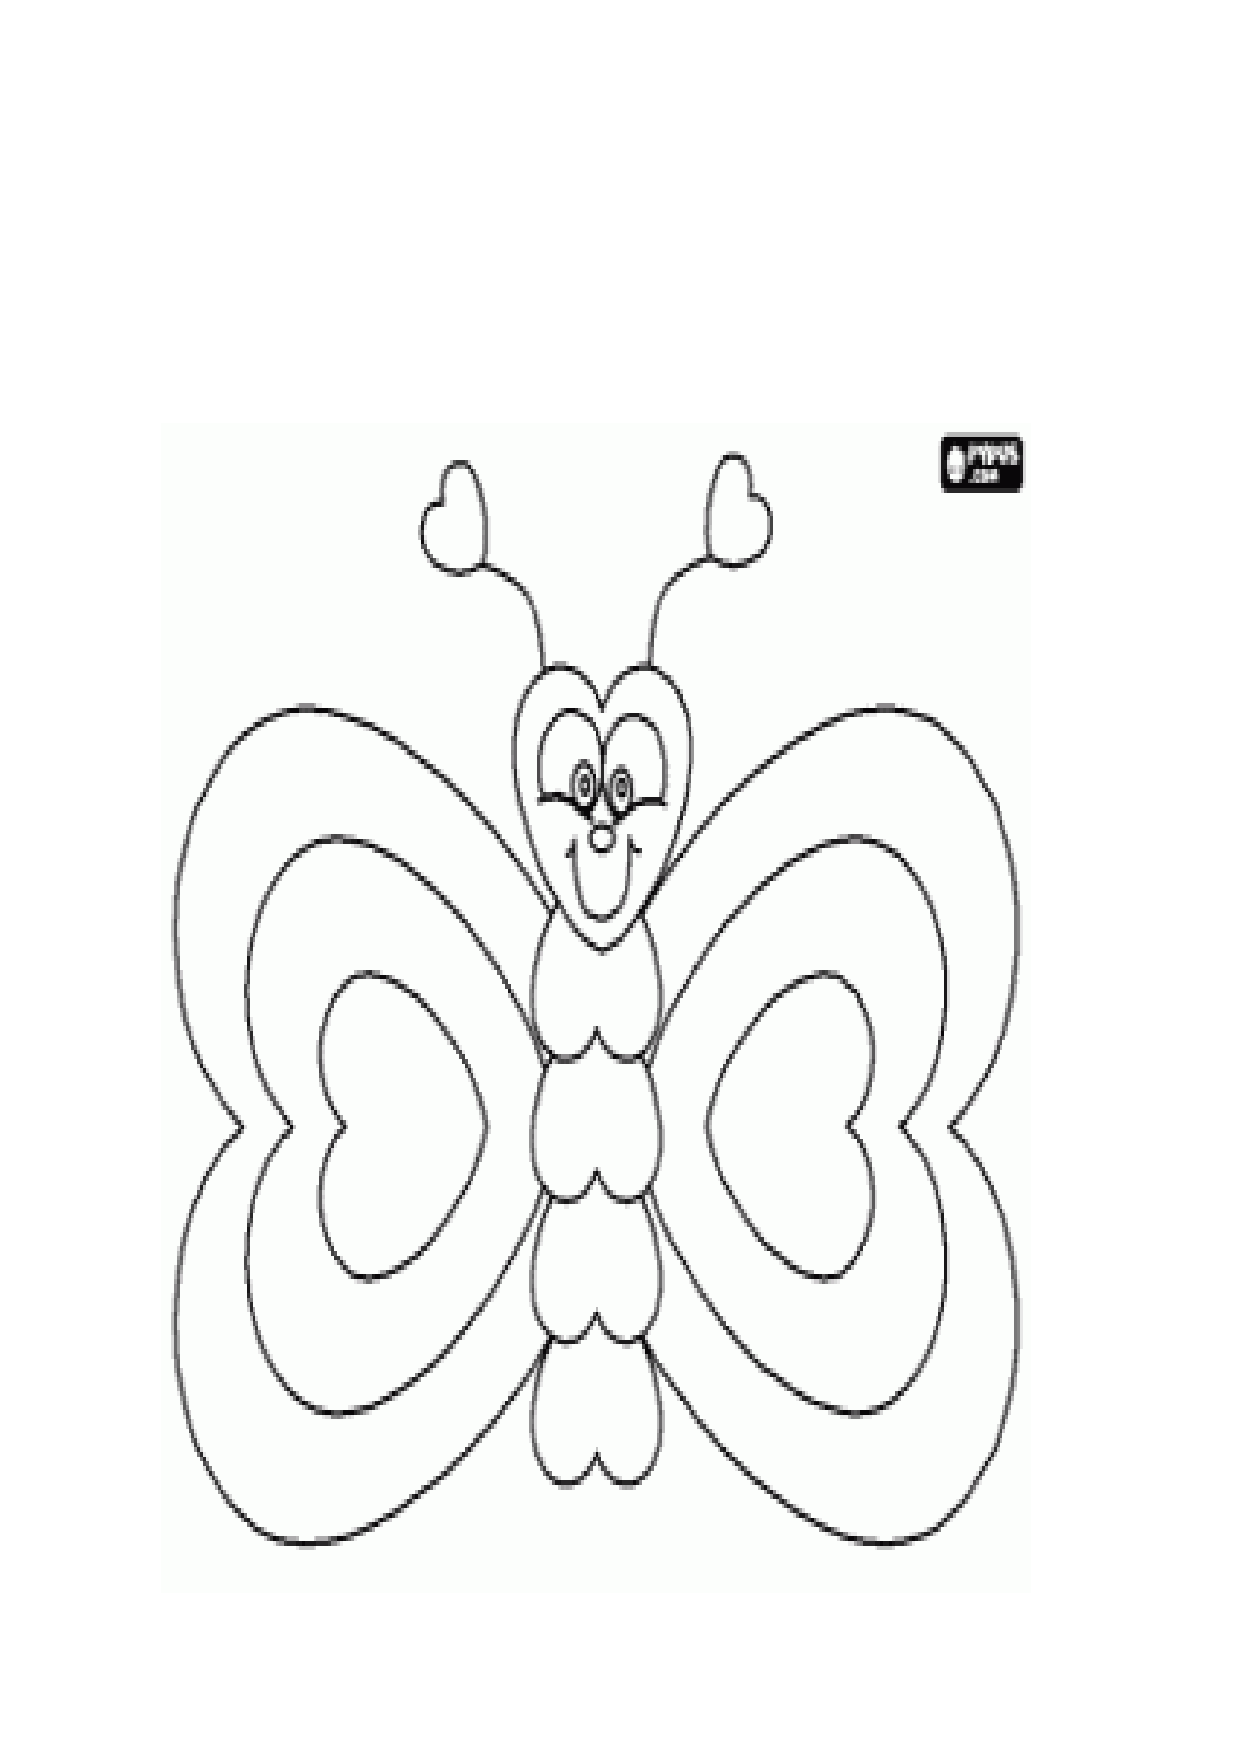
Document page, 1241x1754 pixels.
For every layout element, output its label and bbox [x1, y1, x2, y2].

picture [160, 423, 1032, 1593]
